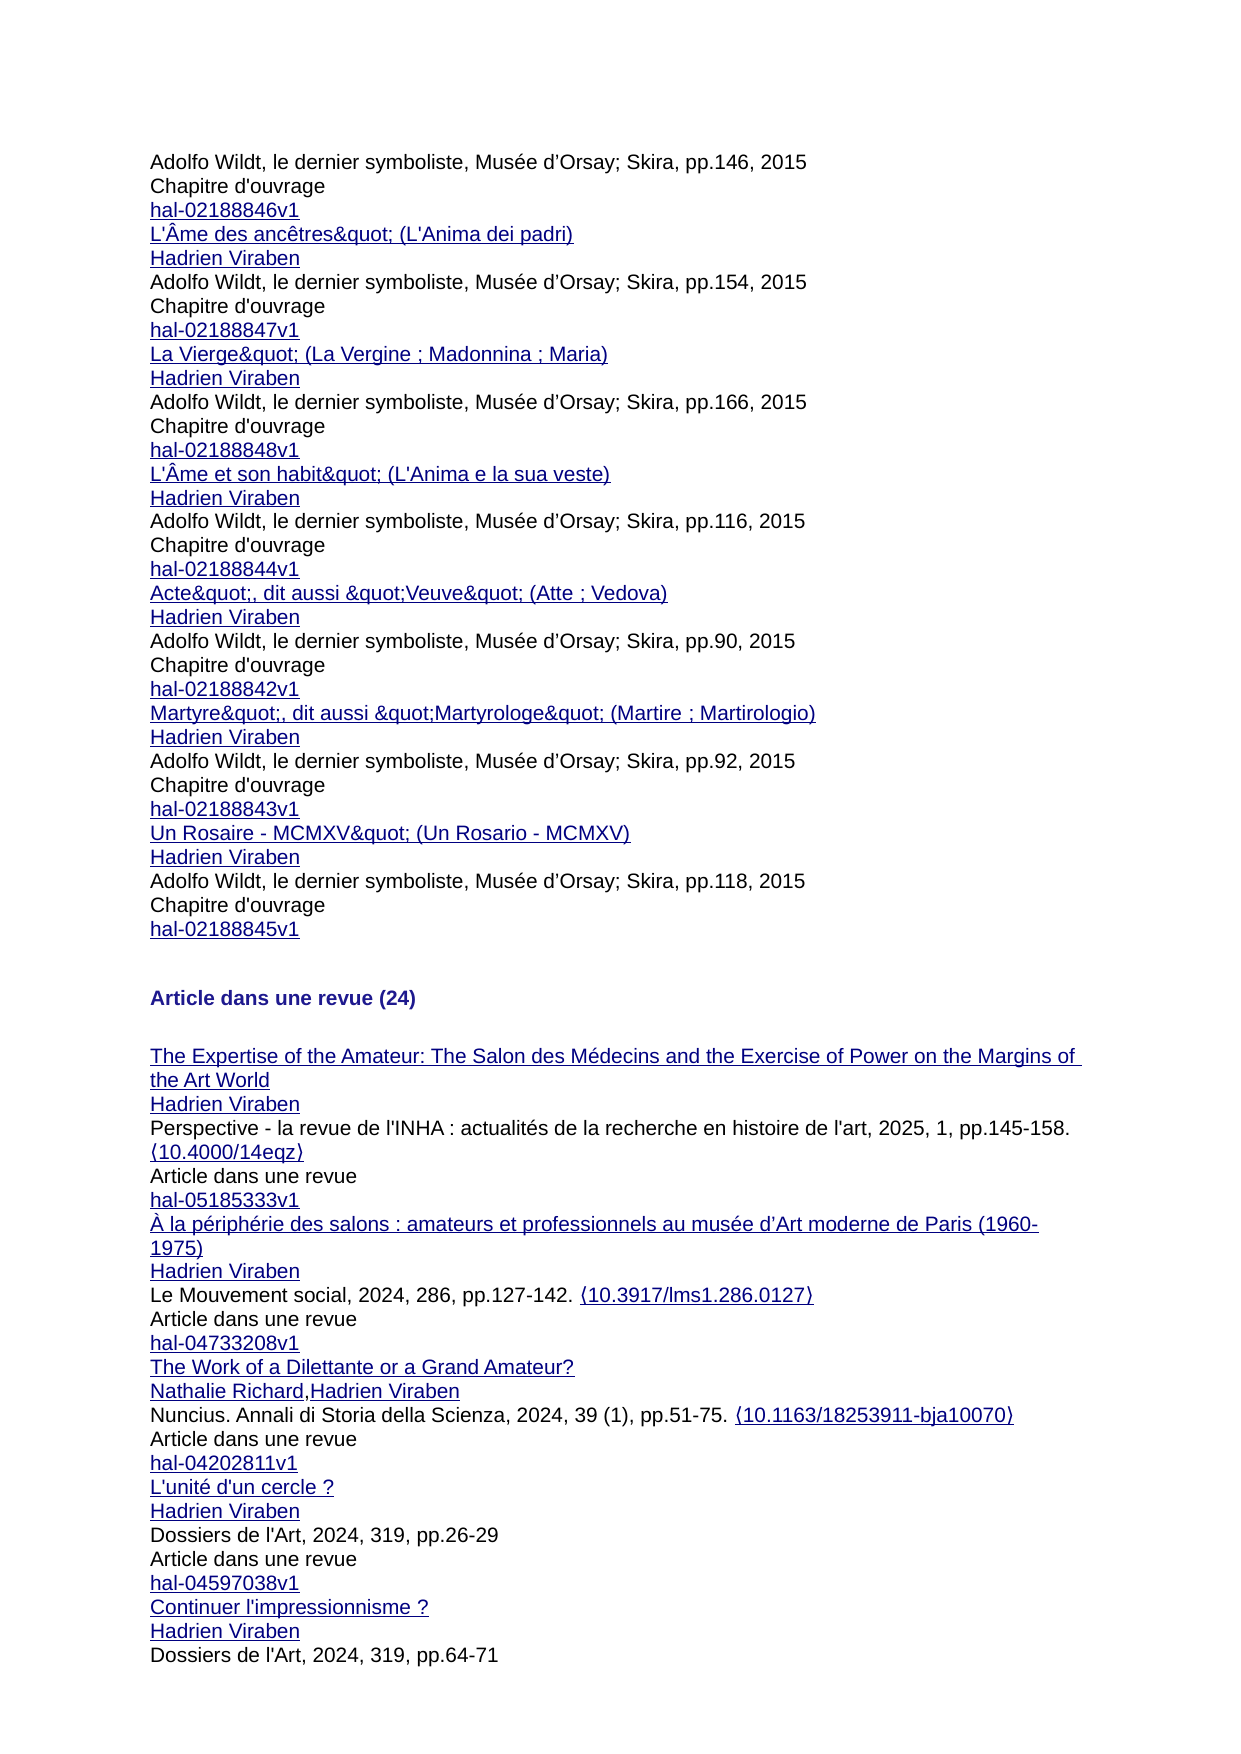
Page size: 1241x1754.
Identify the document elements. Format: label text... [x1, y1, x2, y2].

table_cell The Work of a Dilettante or a Grand Amateur? Nathalie Richard,Hadrien Viraben Nuncius. Annali di Storia della Scienza, 2024, 39 (1), pp.51-75. ⟨10.1163/18253911-bja10070⟩ Article dans une revue hal-04202811v1 [150, 1355, 1090, 1475]
table_header The Expertise of the Amateur: The Salon des Médecins and the Exercise of Power on the Margins of the Art World Hadrien Viraben Perspective - la revue de l'INHA : actualités de la recherche en histoire de l'art, 2025, 1, pp.145-158. ⟨10.4000/14eqz⟩ Article dans une revue hal-05185333v1 [150, 1044, 1090, 1211]
table_cell À la périphérie des salons : amateurs et professionnels au musée d’Art moderne de Paris (1960-1975) Hadrien Viraben Le Mouvement social, 2024, 286, pp.127-142. ⟨10.3917/lms1.286.0127⟩ Article dans une revue hal-04733208v1 [150, 1211, 1090, 1355]
table_cell Acte&quot;, dit aussi &quot;Veuve&quot; (Atte ; Vedova) Hadrien Viraben Adolfo Wildt, le dernier symboliste, Musée d’Orsay; Skira, pp.90, 2015 Chapitre d'ouvrage hal-02188842v1 [150, 581, 1090, 701]
table_cell Martyre&quot;, dit aussi &quot;Martyrologe&quot; (Martire ; Martirologio) Hadrien Viraben Adolfo Wildt, le dernier symboliste, Musée d’Orsay; Skira, pp.92, 2015 Chapitre d'ouvrage hal-02188843v1 [150, 701, 1090, 821]
table_cell L'unité d'un cercle ? Hadrien Viraben Dossiers de l'Art, 2024, 319, pp.26-29 Article dans une revue hal-04597038v1 [150, 1475, 1090, 1595]
table_cell La Vierge&quot; (La Vergine ; Madonnina ; Maria) Hadrien Viraben Adolfo Wildt, le dernier symboliste, Musée d’Orsay; Skira, pp.166, 2015 Chapitre d'ouvrage hal-02188848v1 [150, 342, 1090, 461]
subtitle Article dans une revue (24) [150, 985, 1090, 1009]
table_cell Continuer l'impressionnisme ? Hadrien Viraben Dossiers de l'Art, 2024, 319, pp.64-71 [150, 1595, 1090, 1667]
table_cell Adolfo Wildt, le dernier symboliste, Musée d’Orsay; Skira, pp.146, 2015 Chapitre d'ouvrage hal-02188846v1 [150, 150, 1090, 222]
table_cell Un Rosaire - MCMXV&quot; (Un Rosario - MCMXV) Hadrien Viraben Adolfo Wildt, le dernier symboliste, Musée d’Orsay; Skira, pp.118, 2015 Chapitre d'ouvrage hal-02188845v1 [150, 821, 1090, 941]
table_cell L'Âme des ancêtres&quot; (L'Anima dei padri) Hadrien Viraben Adolfo Wildt, le dernier symboliste, Musée d’Orsay; Skira, pp.154, 2015 Chapitre d'ouvrage hal-02188847v1 [150, 222, 1090, 342]
table_cell L'Âme et son habit&quot; (L'Anima e la sua veste) Hadrien Viraben Adolfo Wildt, le dernier symboliste, Musée d’Orsay; Skira, pp.116, 2015 Chapitre d'ouvrage hal-02188844v1 [150, 461, 1090, 581]
